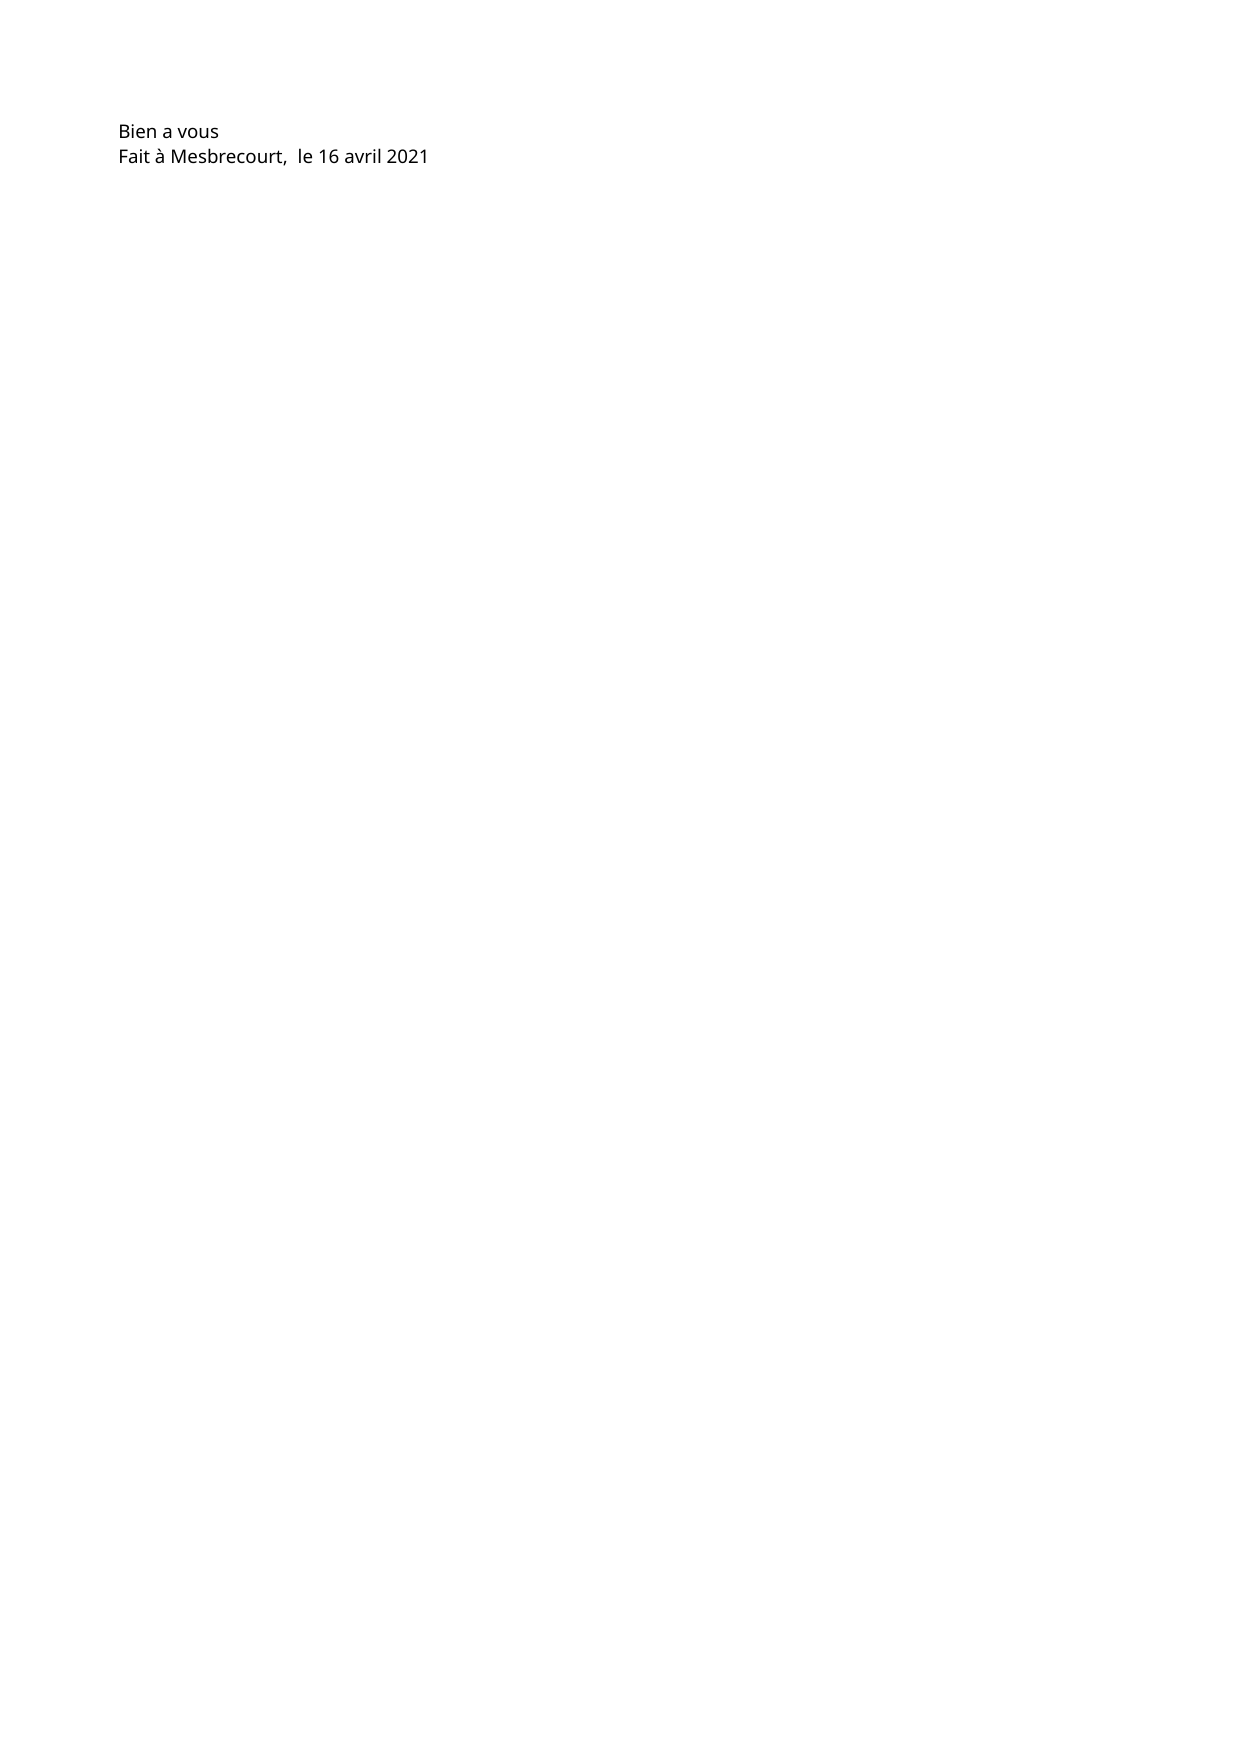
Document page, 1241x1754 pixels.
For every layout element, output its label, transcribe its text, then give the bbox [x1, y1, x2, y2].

text Bien a vous [118, 118, 1122, 144]
text Fait à Mesbrecourt, le 16 avril 2021 [118, 144, 1122, 169]
